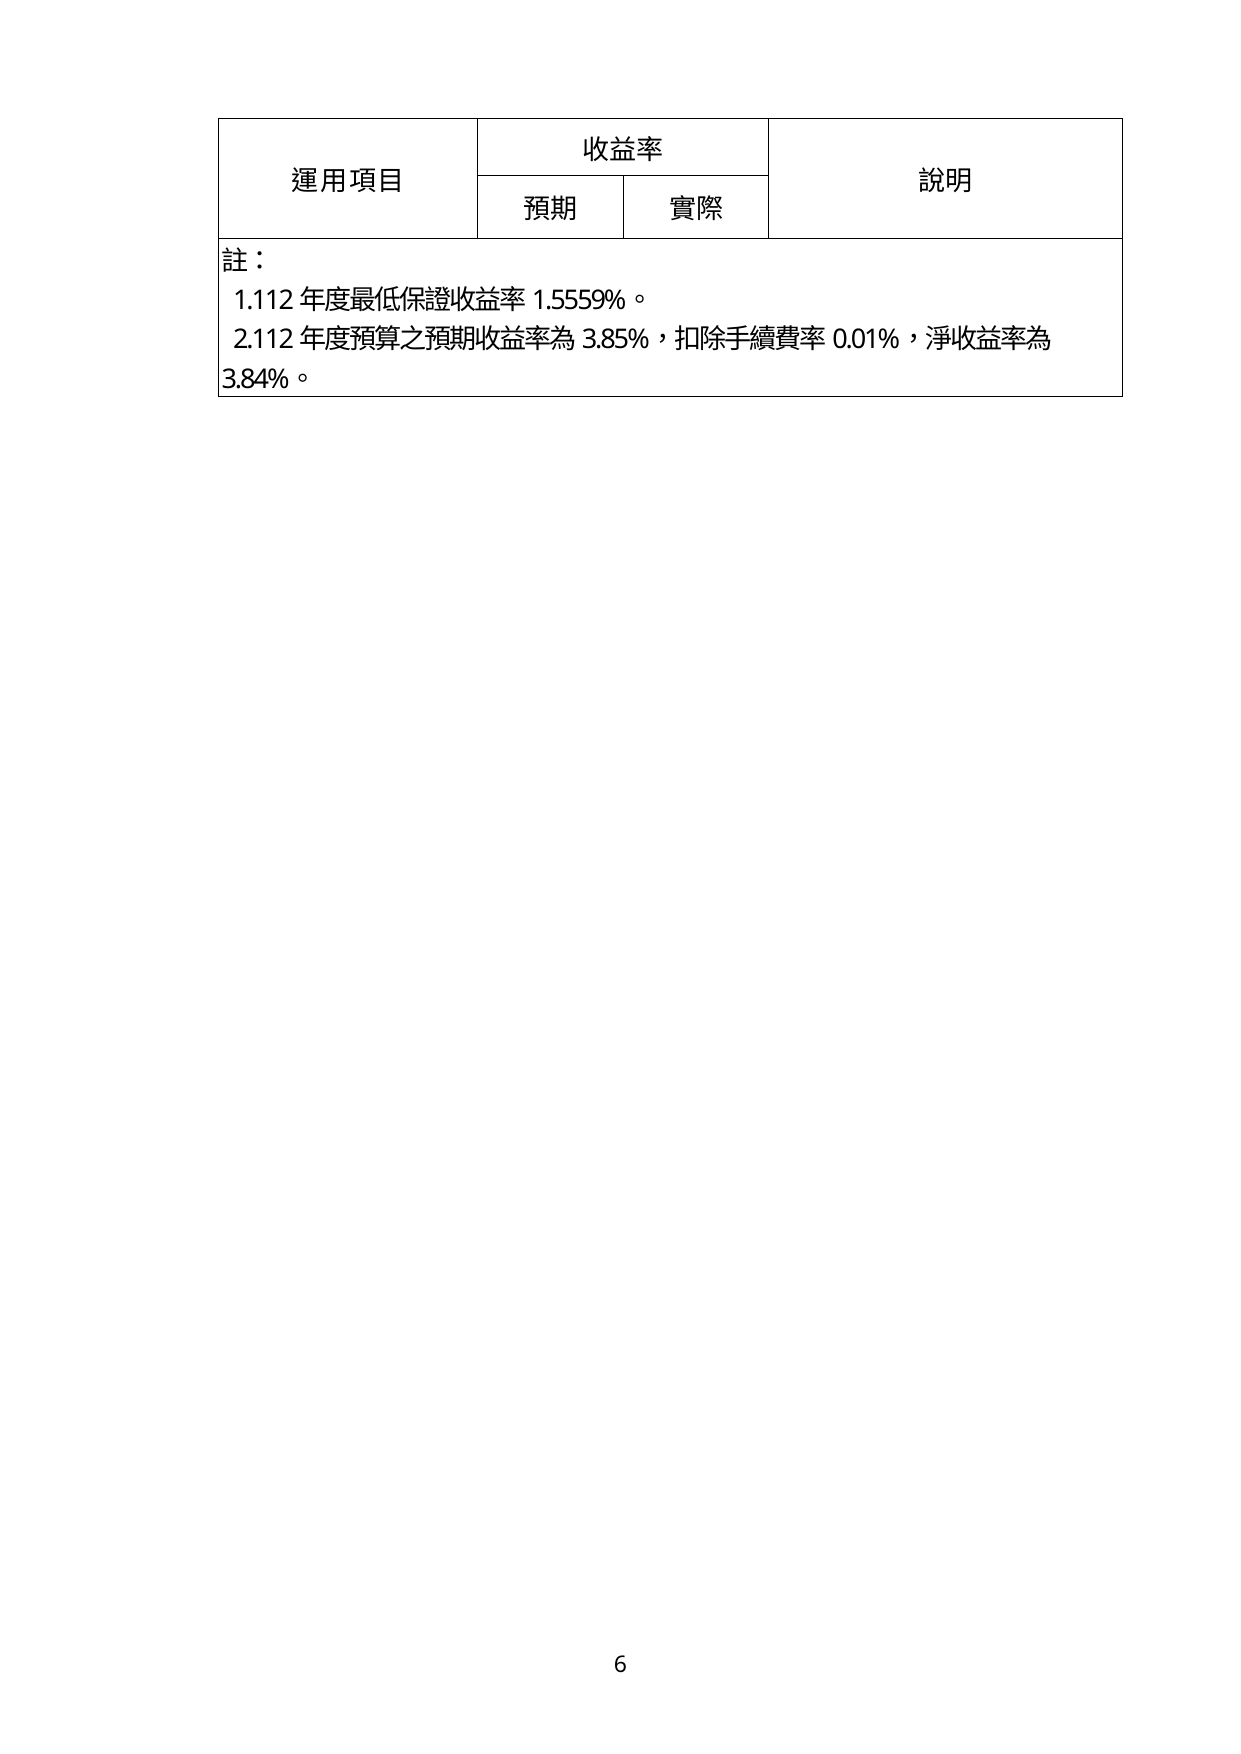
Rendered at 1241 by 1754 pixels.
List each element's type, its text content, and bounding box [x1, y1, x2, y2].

table_cell 預期 [478, 176, 623, 237]
table_header 收益率 [478, 119, 768, 175]
table_header 說明 [769, 119, 1122, 237]
table_cell 實際 [624, 176, 768, 237]
table_header 運用項目 [219, 119, 477, 237]
table_cell 註： 1.112年度最低保證收益率1.5559%。 2.112年度預算之預期收益率為3.85%，扣除手續費率0.01%，淨收益率為3.84%。 [219, 239, 1122, 396]
